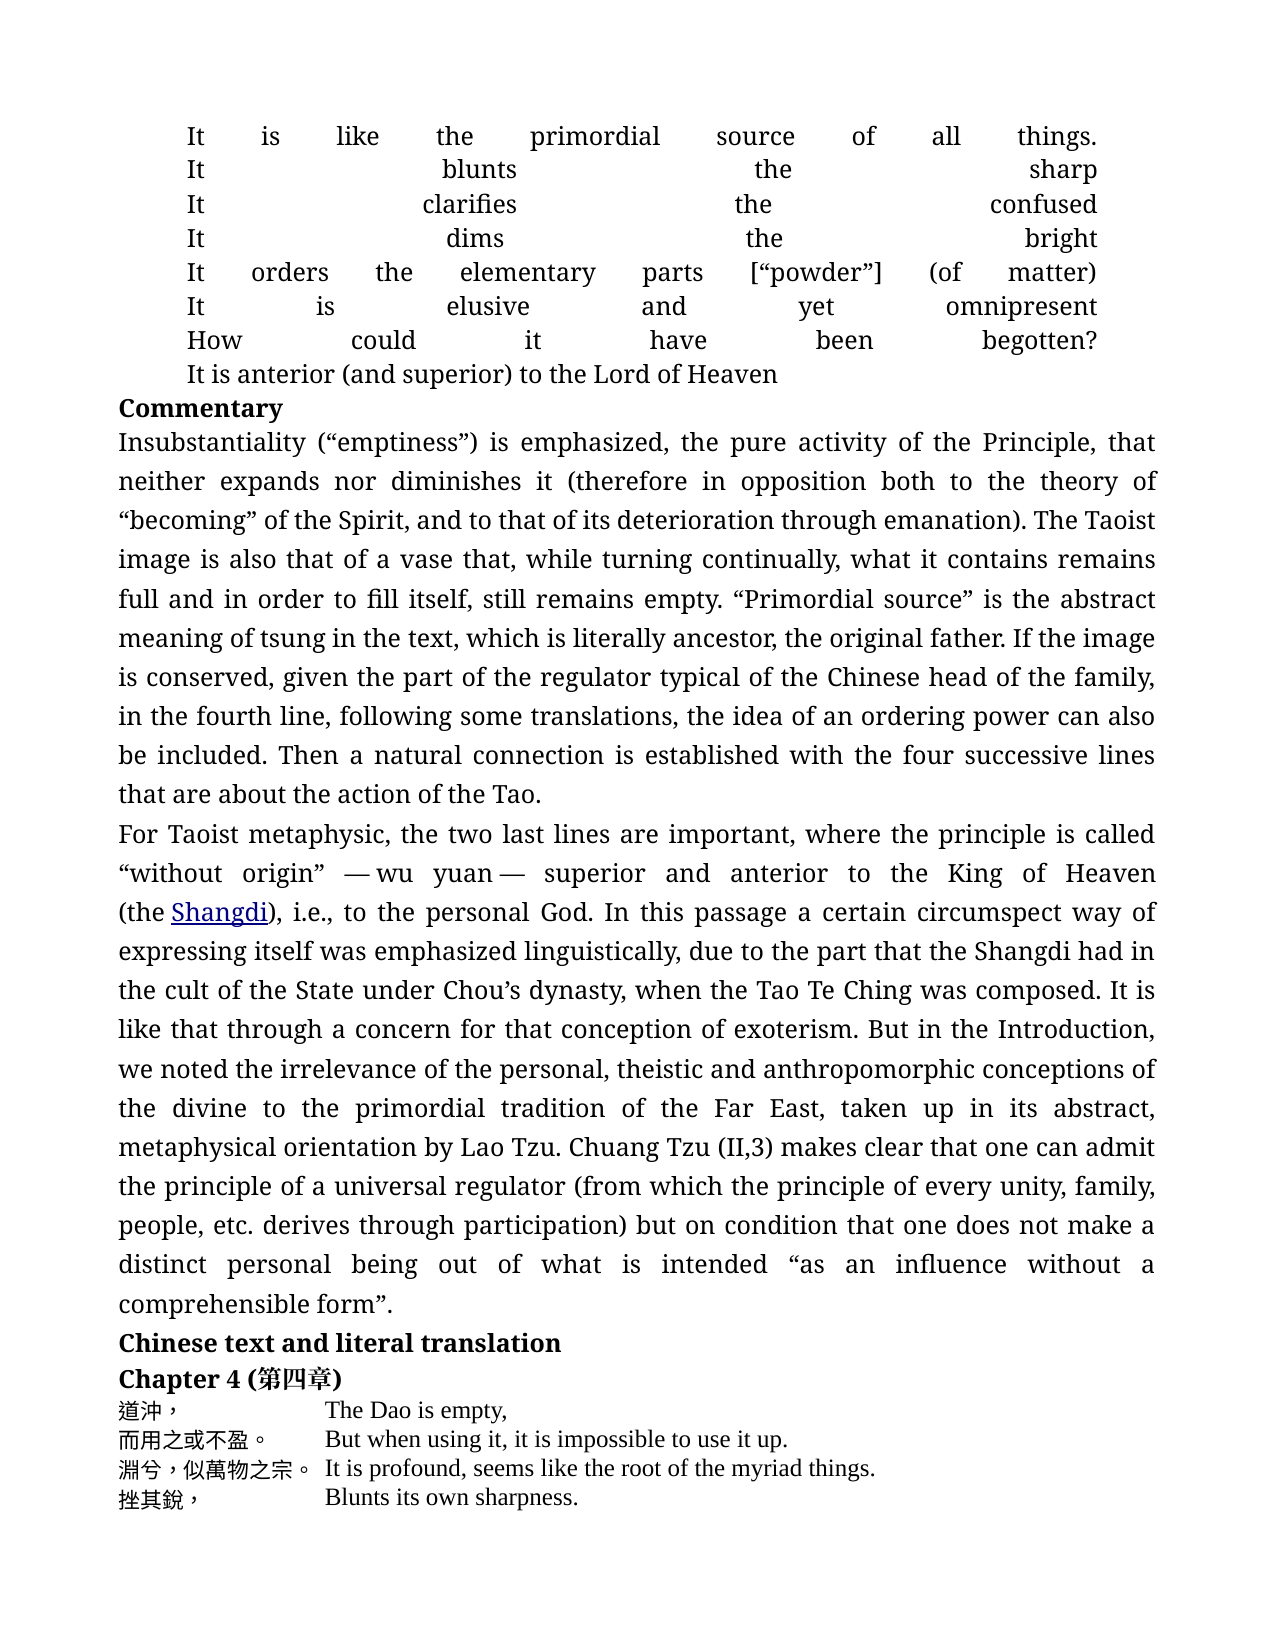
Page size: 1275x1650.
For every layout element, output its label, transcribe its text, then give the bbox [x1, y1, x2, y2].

text Insubstantiality (“emptiness”) is emphasized, the pure activity of the Principle, that neither expands nor diminishes it (therefore in opposition both to the theory of “becoming” of the Spirit, and to that of its deterioration through emanation). The Taoist image is also that of a vase that, while turning continually, what it contains remains full and in order to fill itself, still remains empty. “Primordial source” is the abstract meaning of tsung in the text, which is literally ancestor, the original father. If the image is conserved, given the part of the regulator typical of the Chinese head of the family, in the fourth line, following some translations, the idea of an ordering power can also be included. Then a natural connection is established with the four successive lines that are about the action of the Tao. [118, 425, 1157, 811]
text For Taoist metaphysic, the two last lines are important, where the principle is called “without origin” — wu yuan — superior and anterior to the King of Heaven (the Shangdi), i.e., to the personal God. In this passage a certain circumspect way of expressing itself was emphasized linguistically, due to the part that the Shangdi had in the cult of the State under Chou’s dynasty, when the Tao Te Ching was composed. It is like that through a concern for that conception of exoterism. But in the Introduction, we noted the irrelevance of the personal, theistic and anthropomorphic conceptions of the divine to the primordial tradition of the Far East, taken up in its abstract, metaphysical orientation by Lao Tzu. Chuang Tzu (II,3) makes clear that one can admit the principle of a universal regulator (from which the principle of every unity, family, people, etc. derives through participation) but on condition that one does not make a distinct personal being out of what is intended “as an influence without a comprehensible form”. [118, 816, 1157, 1320]
table_header The Dao is empty, But when using it, it is impossible to use it up. It is profound, seems like the root of the myriad things. Blunts its own sharpness. [325, 1396, 884, 1515]
subtitle Chinese text and literal translation [118, 1326, 1157, 1359]
table_header 道沖， 而用之或不盈。 淵兮，似萬物之宗。 挫其銳， [118, 1396, 324, 1515]
subtitle Commentary [118, 391, 1157, 425]
subtitle Chapter 4 (第四章) [118, 1359, 1157, 1396]
text It is like the primordial source of all things. It blunts the sharp It clarifies the confused It dims the bright It orders the elementary parts [“powder”] (of matter) It is elusive and yet omnipresent How could it have been begotten? It is anterior (and superior) to the Lord of Heaven [187, 118, 1098, 391]
